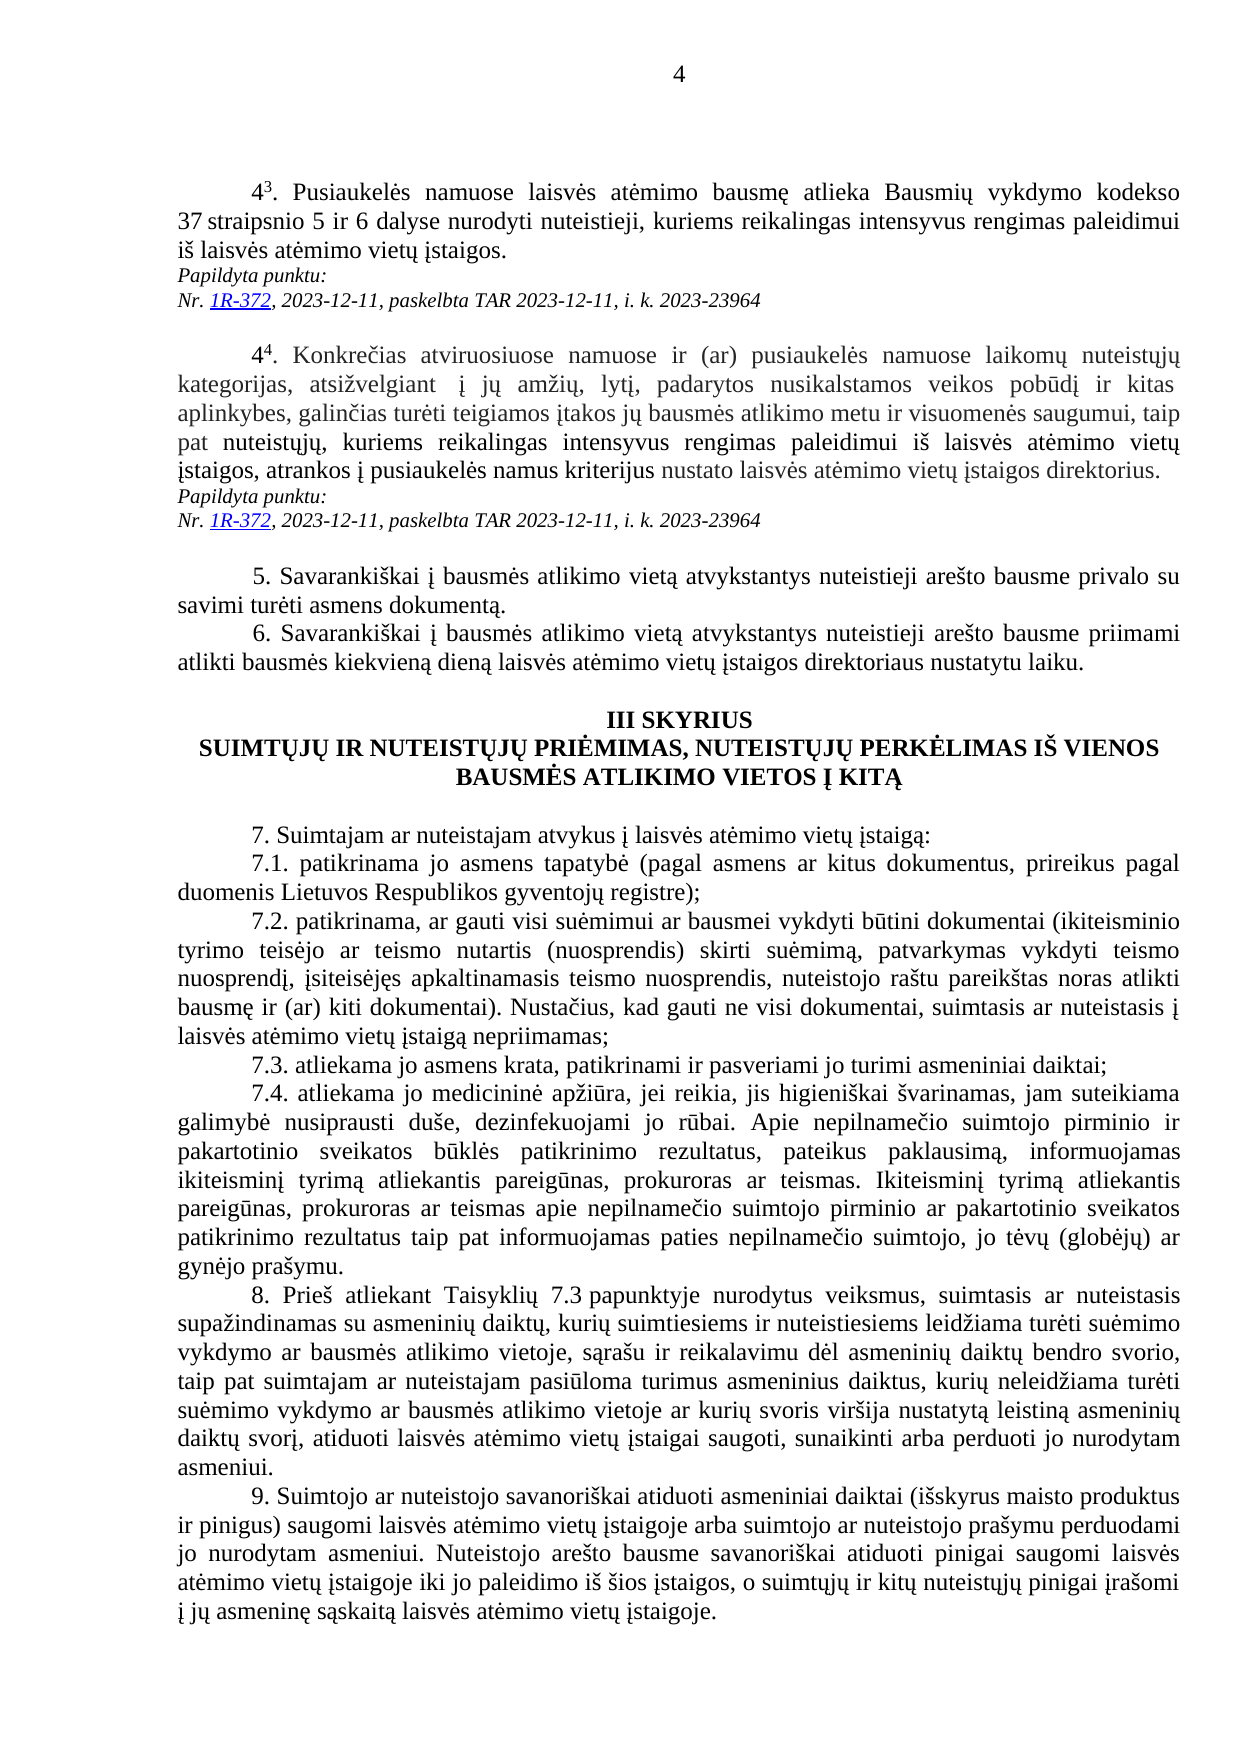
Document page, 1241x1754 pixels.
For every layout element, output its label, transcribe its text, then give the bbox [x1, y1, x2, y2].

text 7. Suimtajam ar nuteistajam atvykus į laisvės atėmimo vietų įstaigą: [177, 820, 1181, 848]
text Nr. 1R-372, 2023-12-11, paskelbta TAR 2023-12-11, i. k. 2023-23964 [177, 287, 1181, 312]
text 7.2. patikrinama, ar gauti visi suėmimui ar bausmei vykdyti būtini dokumentai (ikiteisminio tyrimo teisėjo ar teismo nutartis (nuosprendis) skirti suėmimą, patvarkymas vykdyti teismo nuosprendį, įsiteisėjęs apkaltinamasis teismo nuosprendis, nuteistojo raštu pareikštas noras atlikti bausmę ir (ar) kiti dokumentai). Nustačius, kad gauti ne visi dokumentai, suimtasis ar nuteistasis į laisvės atėmimo vietų įstaigą nepriimamas; [177, 906, 1181, 1050]
text III SKYRIUS [177, 705, 1181, 733]
text 7.1. patikrinama jo asmens tapatybė (pagal asmens ar kitus dokumentus, prireikus pagal duomenis Lietuvos Respublikos gyventojų registre); [177, 848, 1181, 906]
text 8. Prieš atliekant Taisyklių 7.3 papunktyje nurodytus veiksmus, suimtasis ar nuteistasis supažindinamas su asmeninių daiktų, kurių suimtiesiems ir nuteistiesiems leidžiama turėti suėmimo vykdymo ar bausmės atlikimo vietoje, sąrašu ir reikalavimu dėl asmeninių daiktų bendro svorio, taip pat suimtajam ar nuteistajam pasiūloma turimus asmeninius daiktus, kurių neleidžiama turėti suėmimo vykdymo ar bausmės atlikimo vietoje ar kurių svoris viršija nustatytą leistiną asmeninių daiktų svorį, atiduoti laisvės atėmimo vietų įstaigai saugoti, sunaikinti arba perduoti jo nurodytam asmeniui. [177, 1280, 1181, 1481]
text SUIMTŲJŲ IR NUTEISTŲJŲ PRIĖMIMAS, NUTEISTŲJŲ PERKĖLIMAS IŠ VIENOS BAUSMĖS ATLIKIMO VIETOS Į KITĄ [177, 733, 1181, 791]
text 7.4. atliekama jo medicininė apžiūra, jei reikia, jis higieniškai švarinamas, jam suteikiama galimybė nusiprausti duše, dezinfekuojami jo rūbai. Apie nepilnamečio suimtojo pirminio ir pakartotinio sveikatos būklės patikrinimo rezultatus, pateikus paklausimą, informuojamas ikiteisminį tyrimą atliekantis pareigūnas, prokuroras ar teismas. Ikiteisminį tyrimą atliekantis pareigūnas, prokuroras ar teismas apie nepilnamečio suimtojo pirminio ar pakartotinio sveikatos patikrinimo rezultatus taip pat informuojamas paties nepilnamečio suimtojo, jo tėvų (globėjų) ar gynėjo prašymu. [177, 1078, 1181, 1280]
text 43. Pusiaukelės namuose laisvės atėmimo bausmę atlieka Bausmių vykdymo kodekso 37 straipsnio 5 ir 6 dalyse nurodyti nuteistieji, kuriems reikalingas intensyvus rengimas paleidimui iš laisvės atėmimo vietų įstaigos. [177, 177, 1181, 263]
text 5. Savarankiškai į bausmės atlikimo vietą atvykstantys nuteistieji arešto bausme privalo su savimi turėti asmens dokumentą. [177, 561, 1181, 618]
text Papildyta punktu: [177, 484, 1181, 508]
text Nr. 1R-372, 2023-12-11, paskelbta TAR 2023-12-11, i. k. 2023-23964 [177, 508, 1181, 532]
text 9. Suimtojo ar nuteistojo savanoriškai atiduoti asmeniniai daiktai (išskyrus maisto produktus ir pinigus) saugomi laisvės atėmimo vietų įstaigoje arba suimtojo ar nuteistojo prašymu perduodami jo nurodytam asmeniui. Nuteistojo arešto bausme savanoriškai atiduoti pinigai saugomi laisvės atėmimo vietų įstaigoje iki jo paleidimo iš šios įstaigos, o suimtųjų ir kitų nuteistųjų pinigai įrašomi į jų asmeninę sąskaitą laisvės atėmimo vietų įstaigoje. [177, 1481, 1181, 1625]
text 7.3. atliekama jo asmens krata, patikrinami ir pasveriami jo turimi asmeniniai daiktai; [177, 1050, 1181, 1078]
text Papildyta punktu: [177, 263, 1181, 287]
text 44. Konkrečias atviruosiuose namuose ir (ar) pusiaukelės namuose laikomų nuteistųjų kategorijas, atsižvelgiant į jų amžių, lytį, padarytos nusikalstamos veikos pobūdį ir kitas aplinkybes, galinčias turėti teigiamos įtakos jų bausmės atlikimo metu ir visuomenės saugumui, taip pat nuteistųjų, kuriems reikalingas intensyvus rengimas paleidimui iš laisvės atėmimo vietų įstaigos, atrankos į pusiaukelės namus kriterijus nustato laisvės atėmimo vietų įstaigos direktorius. [177, 340, 1181, 484]
text 6. Savarankiškai į bausmės atlikimo vietą atvykstantys nuteistieji arešto bausme priimami atlikti bausmės kiekvieną dieną laisvės atėmimo vietų įstaigos direktoriaus nustatytu laiku. [177, 618, 1181, 676]
